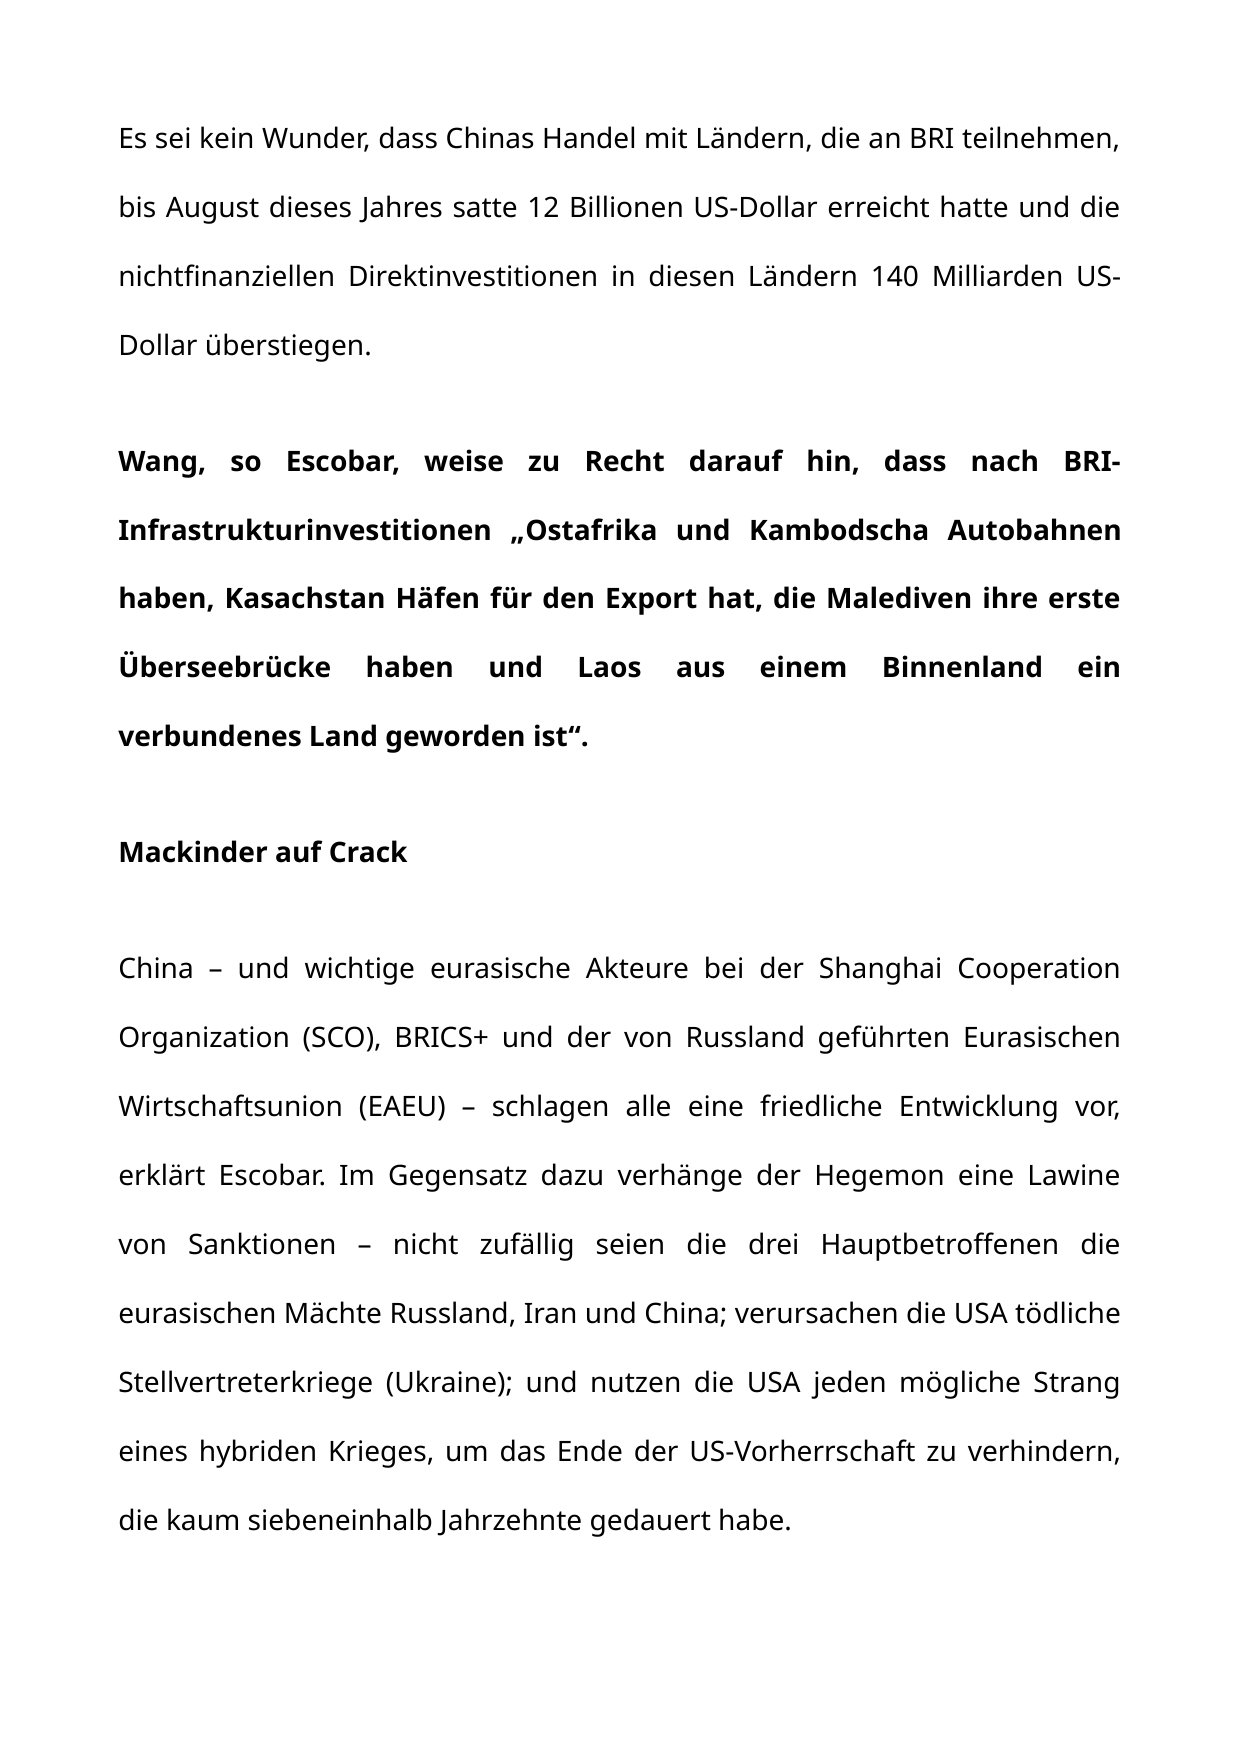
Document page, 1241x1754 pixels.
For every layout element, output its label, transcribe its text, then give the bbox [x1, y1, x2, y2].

text Es sei kein Wunder, dass Chinas Handel mit Ländern, die an BRI teilnehmen, bis August dieses Jahres satte 12 Billionen US-Dollar erreicht hatte und die nichtfinanziellen Direktinvestitionen in diesen Ländern 140 Milliarden US-Dollar überstiegen. [118, 118, 1122, 363]
text Mackinder auf Crack [118, 832, 1122, 871]
text Wang, so Escobar, weise zu Recht darauf hin, dass nach BRI-Infrastrukturinvestitionen „Ostafrika und Kambodscha Autobahnen haben, Kasachstan Häfen für den Export hat, die Malediven ihre erste Überseebrücke haben und Laos aus einem Binnenland ein verbundenes Land geworden ist“. [118, 441, 1122, 755]
text China – und wichtige eurasische Akteure bei der Shanghai Cooperation Organization (SCO), BRICS+ und der von Russland geführten Eurasischen Wirtschaftsunion (EAEU) – schlagen alle eine friedliche Entwicklung vor, erklärt Escobar. Im Gegensatz dazu verhänge der Hegemon eine Lawine von Sanktionen – nicht zufällig seien die drei Hauptbetroffenen die eurasischen Mächte Russland, Iran und China; verursachen die USA tödliche Stellvertreterkriege (Ukraine); und nutzen die USA jeden mögliche Strang eines hybriden Krieges, um das Ende der US-Vorherrschaft zu verhindern, die kaum siebeneinhalb Jahrzehnte gedauert habe. [118, 948, 1122, 1538]
